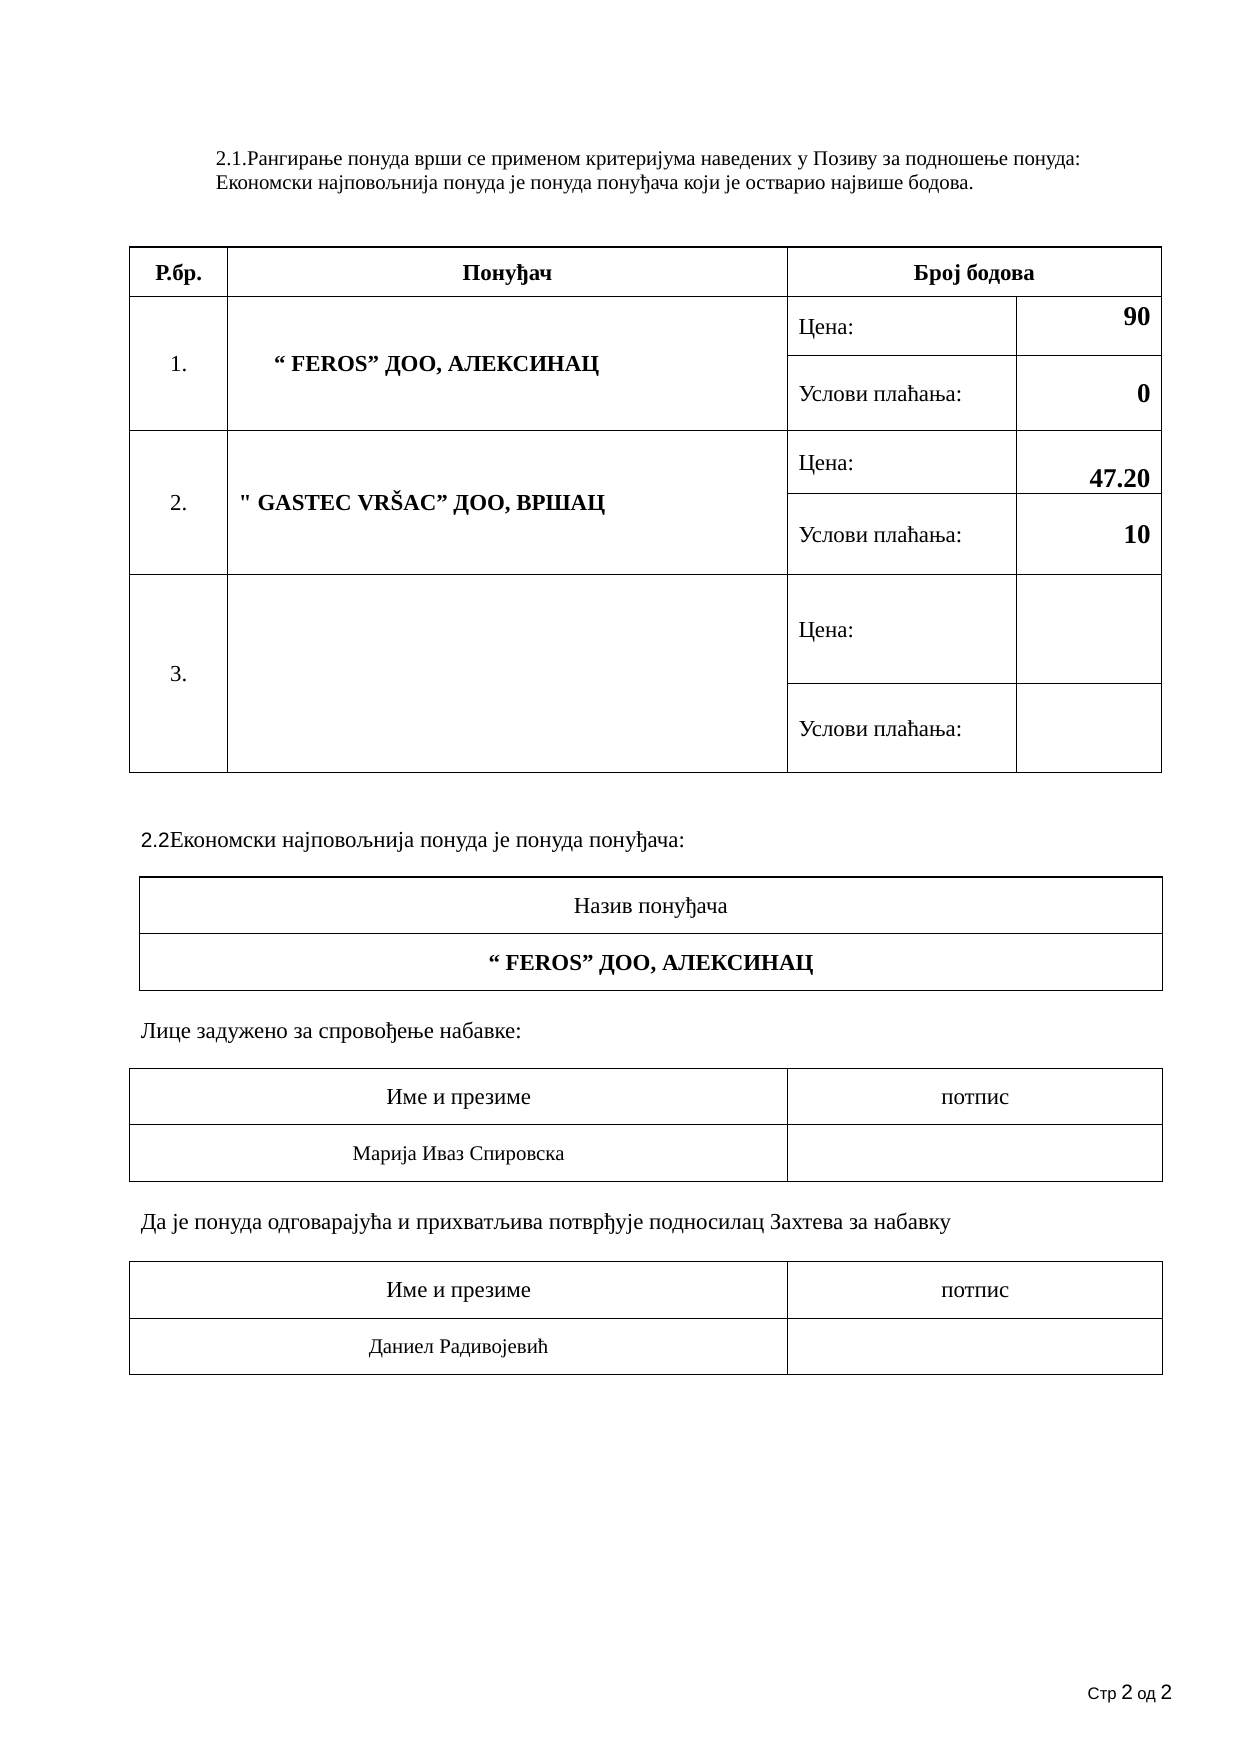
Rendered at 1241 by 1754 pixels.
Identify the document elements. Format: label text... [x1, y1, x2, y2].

text Лице задужено за спровођење набавке: [141, 1017, 1172, 1043]
table_cell 1. [130, 297, 227, 430]
list 2.1.Рангирање понуда врши се применом критеријума наведених у Позиву за подношење понуда: [216, 146, 1172, 170]
table_cell [788, 1319, 1162, 1374]
table_cell “ FEROS” ДОО, АЛЕКСИНАЦ [140, 934, 1162, 990]
table_cell 47.20 [1017, 431, 1161, 493]
table_header Понуђач [228, 248, 787, 296]
list Економски најповољнија понуда је понуда понуђача који је остварио највише бодова. [216, 170, 1172, 194]
text Да је понуда одговарајућа и прихватљива потврђује подносилац Захтева за набавку [141, 1208, 1172, 1234]
table_cell Цена: [788, 575, 1016, 683]
table_cell Услови плаћања: [788, 494, 1016, 574]
table_cell Марија Иваз Спировска [130, 1125, 787, 1181]
table_cell Услови плаћања: [788, 356, 1016, 430]
table_header Назив понуђача [140, 878, 1162, 933]
table_cell “ FEROS” ДОО, АЛЕКСИНАЦ [228, 297, 787, 430]
table_header Име и презиме [130, 1069, 787, 1124]
table_cell 0 [1017, 356, 1161, 430]
table_header Име и презиме [130, 1262, 787, 1318]
table_header потпис [788, 1262, 1162, 1318]
table_header потпис [788, 1069, 1162, 1124]
table_header Р.бр. [130, 248, 227, 296]
table_cell 3. [130, 575, 227, 772]
table_cell Цена: [788, 297, 1016, 355]
table_header Број бодова [788, 248, 1161, 296]
list Економски најповољнија понуда је понуда понуђача: [141, 826, 1172, 852]
table_cell [788, 1125, 1162, 1181]
table_cell 2. [130, 431, 227, 574]
table_cell Даниел Радивојевић [130, 1319, 787, 1374]
table_cell " GASTEC VRŠAC” ДОО, ВРШАЦ [228, 431, 787, 574]
table_cell 90 [1017, 297, 1161, 355]
table_cell [1017, 575, 1161, 683]
table_cell 10 [1017, 494, 1161, 574]
table_cell Услови плаћања: [788, 684, 1016, 772]
table_cell [228, 575, 787, 772]
table_cell [1017, 684, 1161, 772]
table_cell Цена: [788, 431, 1016, 493]
